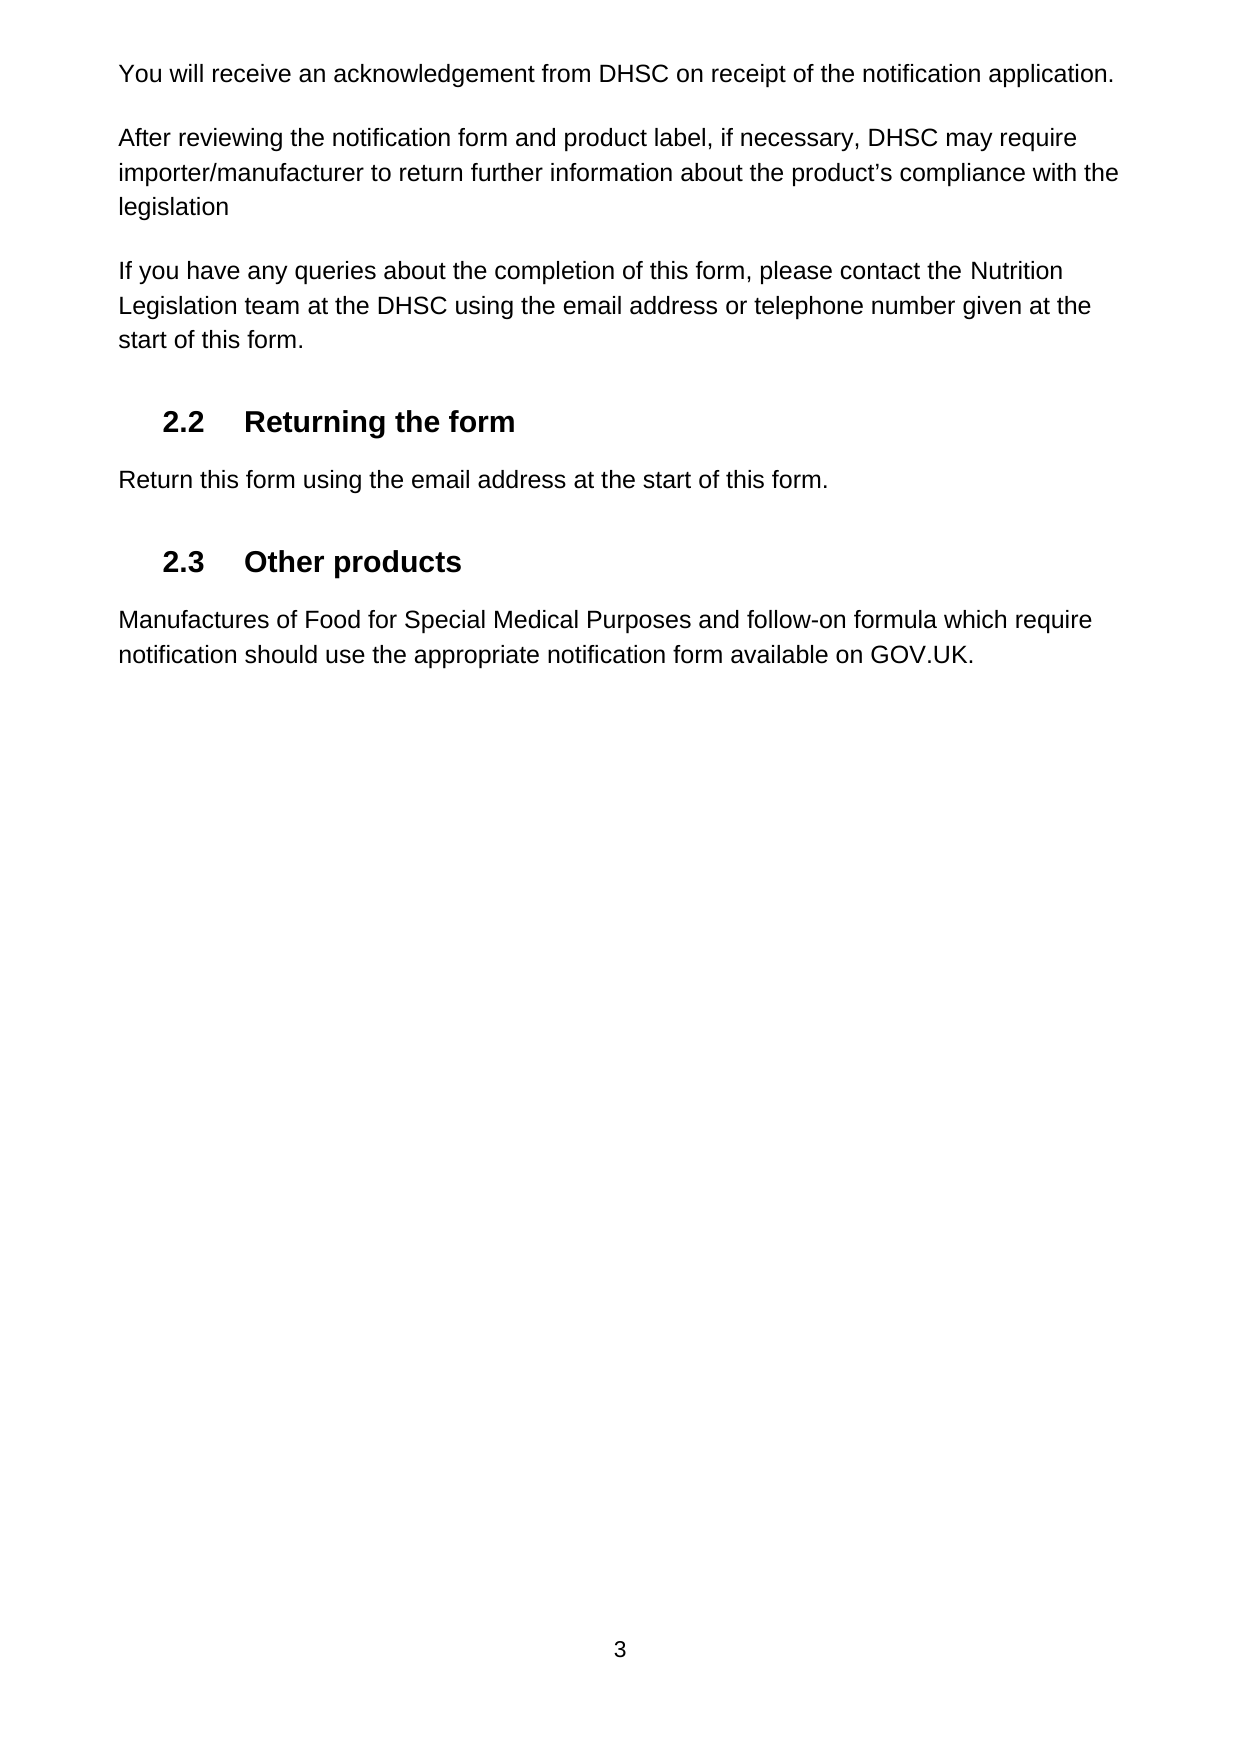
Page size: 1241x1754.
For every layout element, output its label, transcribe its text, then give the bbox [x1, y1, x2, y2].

subtitle Other products [162, 542, 1122, 580]
text Return this form using the email address at the start of this form. [118, 465, 1122, 494]
text Manufactures of Food for Special Medical Purposes and follow-on formula which require notification should use the appropriate notification form available on GOV.UK. [118, 605, 1122, 668]
text If you have any queries about the completion of this form, please contact the Nutrition Legislation team at the DHSC using the email address or telephone number given at the start of this form. [118, 256, 1122, 354]
text You will receive an acknowledgement from DHSC on receipt of the notification application. [118, 59, 1122, 88]
text After reviewing the notification form and product label, if necessary, DHSC may require importer/manufacturer to return further information about the product’s compliance with the legislation [118, 123, 1122, 221]
subtitle Returning the form [162, 402, 1122, 440]
